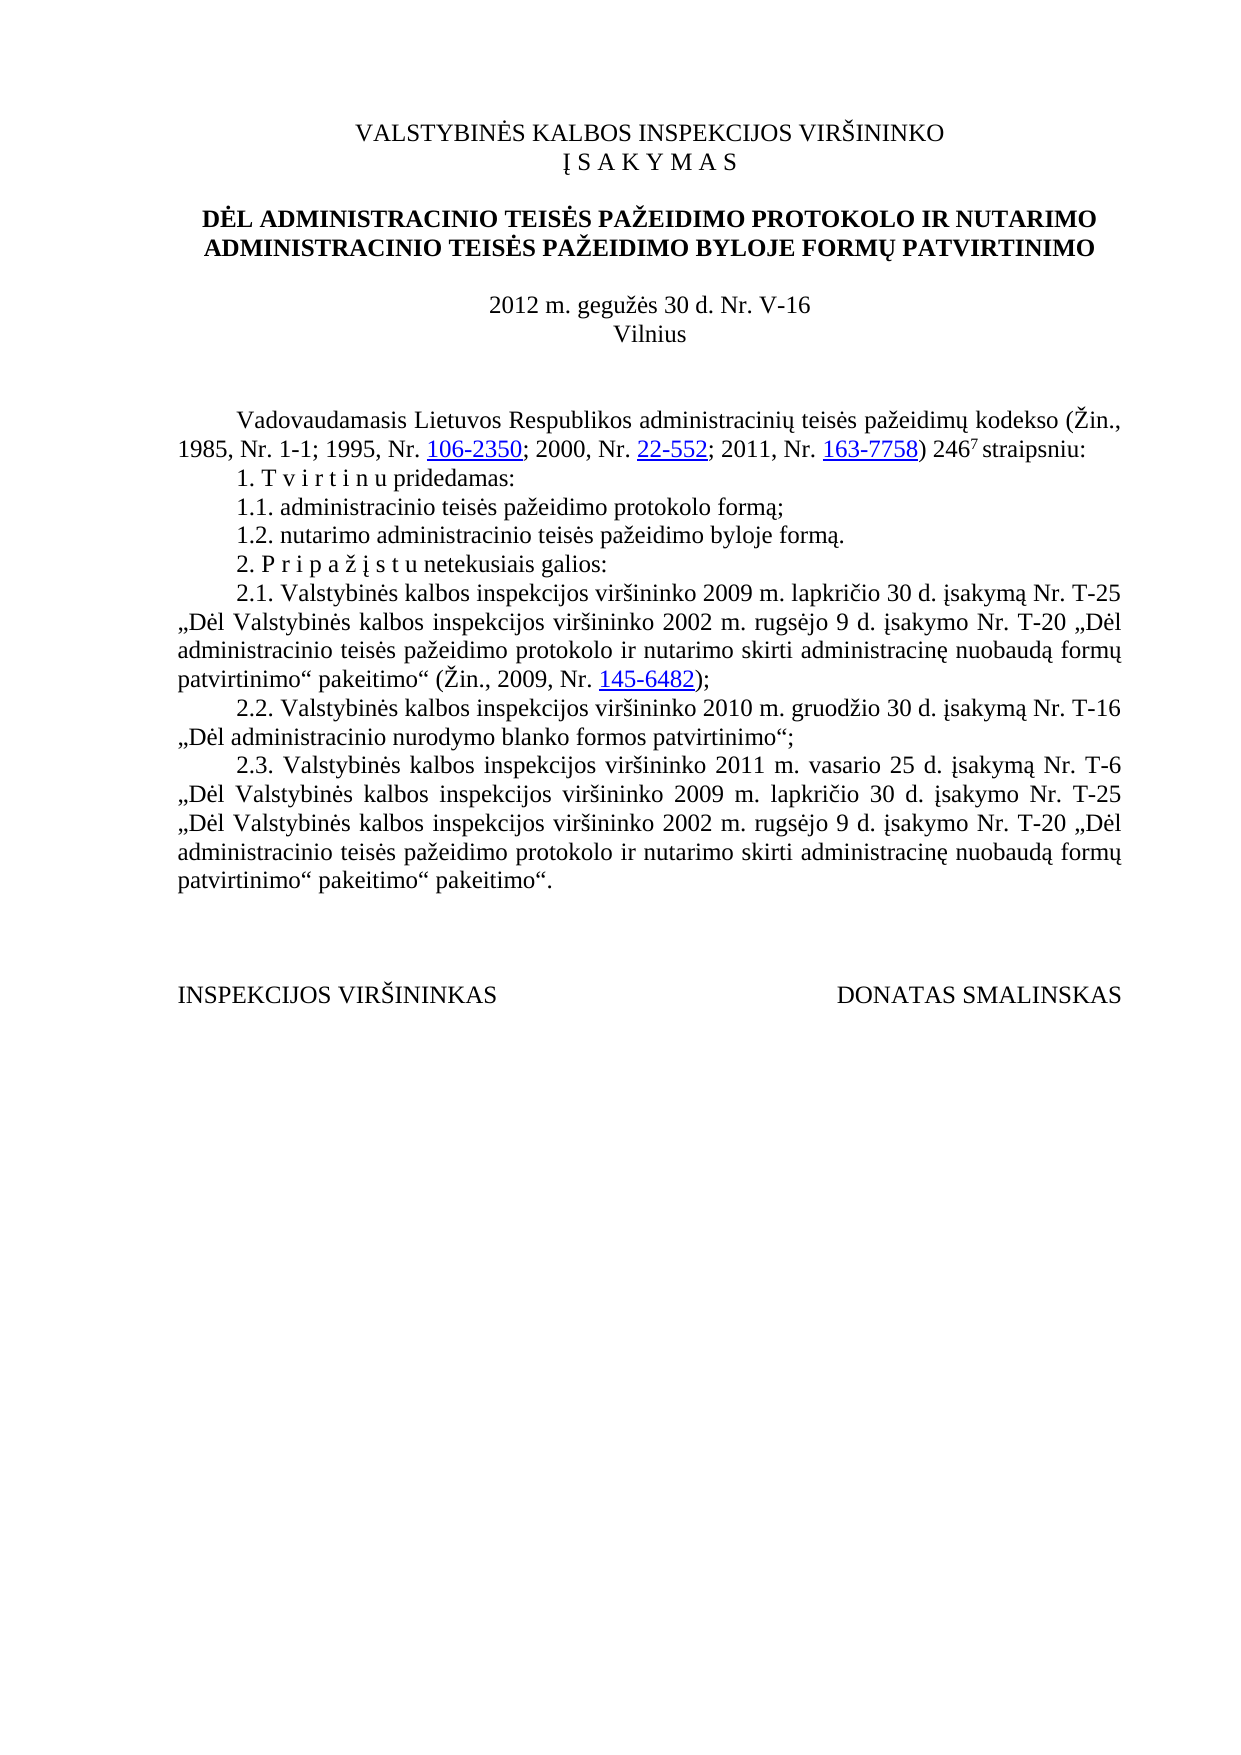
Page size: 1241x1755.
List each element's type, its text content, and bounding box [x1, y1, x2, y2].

text 1.1. administracinio teisės pažeidimo protokolo formą; [177, 492, 1122, 521]
text Vadovaudamasis Lietuvos Respublikos administracinių teisės pažeidimų kodekso (Žin., 1985, Nr. 1-1; 1995, Nr. 106-2350; 2000, Nr. 22-552; 2011, Nr. 163-7758) 2467 straipsniu: [177, 406, 1122, 463]
text 2.3. Valstybinės kalbos inspekcijos viršininko 2011 m. vasario 25 d. įsakymą Nr. T-6 „Dėl Valstybinės kalbos inspekcijos viršininko 2009 m. lapkričio 30 d. įsakymo Nr. T-25 „Dėl Valstybinės kalbos inspekcijos viršininko 2002 m. rugsėjo 9 d. įsakymo Nr. T-20 „Dėl administracinio teisės pažeidimo protokolo ir nutarimo skirti administracinę nuobaudą formų patvirtinimo“ pakeitimo“ pakeitimo“. [177, 751, 1122, 894]
text 1. T v i r t i n u pridedamas: [177, 463, 1122, 492]
text Inspekcijos viršininkas Donatas Smalinskas [177, 981, 1122, 1009]
text 2. P r i p a ž į s t u netekusiais galios: [177, 549, 1122, 578]
text DĖL ADMINISTRACINIO TEISĖS PAŽEIDIMO PROTOKOLO IR NUTARIMO ADMINISTRACINIO TEISĖS PAŽEIDIMO BYLOJE FORMŲ PATVIRTINIMO [177, 204, 1122, 262]
text Vilnius [177, 319, 1122, 348]
text 1.2. nutarimo administracinio teisės pažeidimo byloje formą. [177, 521, 1122, 549]
text 2012 m. gegužės 30 d. Nr. V-16 [177, 291, 1122, 319]
text 2.2. Valstybinės kalbos inspekcijos viršininko 2010 m. gruodžio 30 d. įsakymą Nr. T-16 „Dėl administracinio nurodymo blanko formos patvirtinimo“; [177, 693, 1122, 751]
text 2.1. Valstybinės kalbos inspekcijos viršininko 2009 m. lapkričio 30 d. įsakymą Nr. T-25 „Dėl Valstybinės kalbos inspekcijos viršininko 2002 m. rugsėjo 9 d. įsakymo Nr. T-20 „Dėl administracinio teisės pažeidimo protokolo ir nutarimo skirti administracinę nuobaudą formų patvirtinimo“ pakeitimo“ (Žin., 2009, Nr. 145-6482); [177, 578, 1122, 693]
text VALSTYBINĖS KALBOS INSPEKCIJOS VIRŠININKO [177, 118, 1122, 147]
text Į S A K Y M A S [177, 147, 1122, 176]
